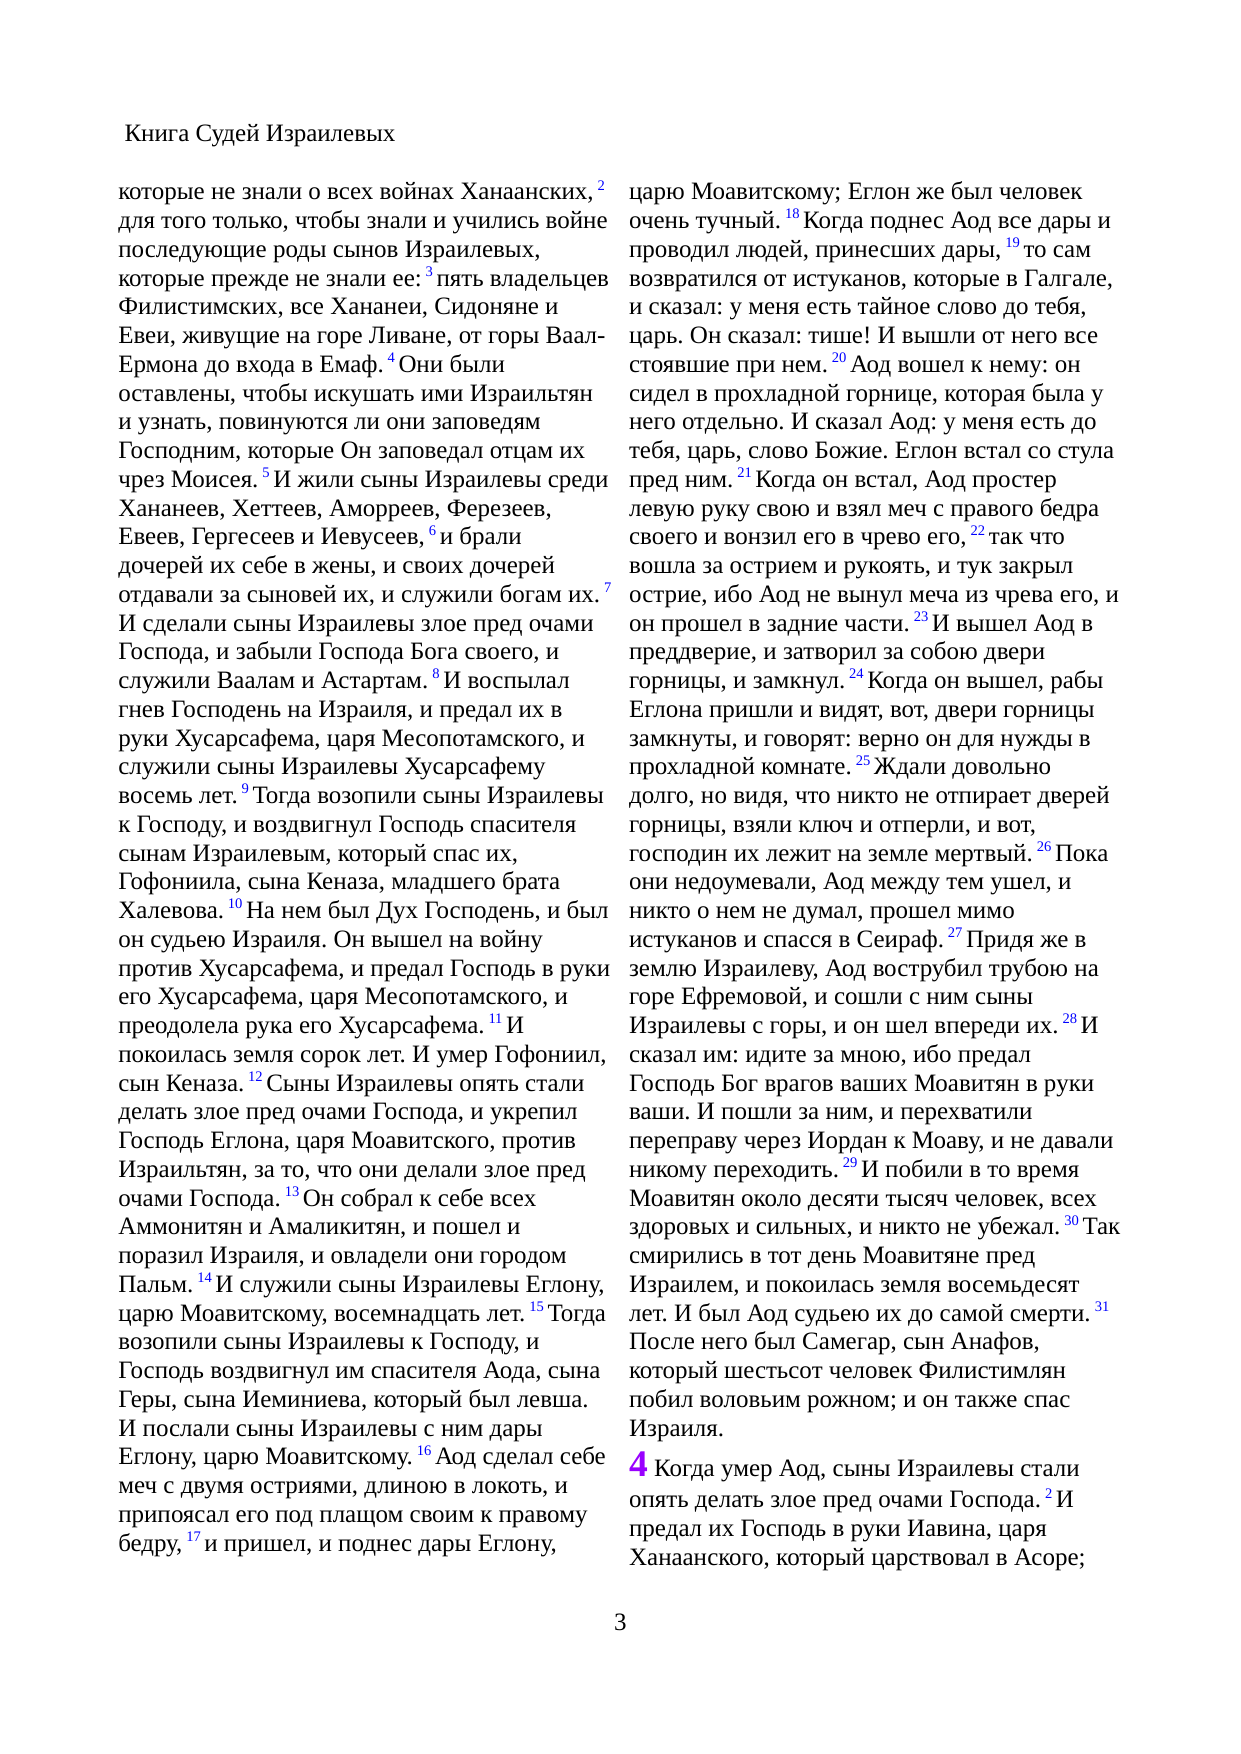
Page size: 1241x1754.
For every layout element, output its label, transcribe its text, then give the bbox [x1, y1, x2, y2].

text царю Моавитскому; Еглон же был человек очень тучный. 18 Когда поднес Аод все дары и проводил людей, принесших дары, 19 то сам возвратился от истуканов, которые в Галгале, и сказал: у меня есть тайное слово до тебя, царь. Он сказал: тише! И вышли от него все стоявшие при нем. 20 Аод вошел к нему: он сидел в прохладной горнице, которая была у него отдельно. И сказал Аод: у меня есть до тебя, царь, слово Божие. Еглон встал со стула пред ним. 21 Когда он встал, Аод простер левую руку свою и взял меч с правого бедра своего и вонзил его в чрево его, 22 так что вошла за острием и рукоять, и тук закрыл острие, ибо Аод не вынул меча из чрева его, и он прошел в задние части. 23 И вышел Аод в преддверие, и затворил за собою двери горницы, и замкнул. 24 Когда он вышел, рабы Еглона пришли и видят, вот, двери горницы замкнуты, и говорят: верно он для нужды в прохладной комнате. 25 Ждали довольно долго, но видя, что никто не отпирает дверей горницы, взяли ключ и отперли, и вот, господин их лежит на земле мертвый. 26 Пока они недоумевали, Аод между тем ушел, и никто о нем не думал, прошел мимо истуканов и спасся в Сеираф. 27 Придя же в землю Израилеву, Аод вострубил трубою на горе Ефремовой, и сошли с ним сыны Израилевы с горы, и он шел впереди их. 28 И сказал им: идите за мною, ибо предал Господь Бог врагов ваших Моавитян в руки ваши. И пошли за ним, и перехватили переправу через Иордан к Моаву, и не давали никому переходить. 29 И побили в то время Моавитян около десяти тысяч человек, всех здоровых и сильных, и никто не убежал. 30 Так смирились в тот день Моавитяне пред Израилем, и покоилась земля восемьдесят лет. И был Аод судьею их до самой смерти. 31 После него был Самегар, сын Анафов, который шестьсот человек Филистимлян побил воловьим рожном; и он также спас Израиля. [629, 176, 1122, 1441]
text 4 Когда умер Аод, сыны Израилевы стали опять делать злое пред очами Господа. 2 И предал их Господь в руки Иавина, царя Ханаанского, который царствовал в Асоре; [629, 1441, 1122, 1571]
text которые не знали о всех войнах Ханаанских, 2 для того только, чтобы знали и учились войне последующие роды сынов Израилевых, которые прежде не знали ее: 3 пять владельцев Филистимских, все Хананеи, Сидоняне и Евеи, живущие на горе Ливане, от горы Ваал-Ермона до входа в Емаф. 4 Они были оставлены, чтобы искушать ими Израильтян и узнать, повинуются ли они заповедям Господним, которые Он заповедал отцам их чрез Моисея. 5 И жили сыны Израилевы среди Хананеев, Хеттеев, Аморреев, Ферезеев, Евеев, Гергесеев и Иевусеев, 6 и брали дочерей их себе в жены, и своих дочерей отдавали за сыновей их, и служили богам их. 7 И сделали сыны Израилевы злое пред очами Господа, и забыли Господа Бога своего, и служили Ваалам и Астартам. 8 И воспылал гнев Господень на Израиля, и предал их в руки Хусарсафема, царя Месопотамского, и служили сыны Израилевы Хусарсафему восемь лет. 9 Тогда возопили сыны Израилевы к Господу, и воздвигнул Господь спасителя сынам Израилевым, который спас их, Гофониила, сына Кеназа, младшего брата Халевова. 10 На нем был Дух Господень, и был он судьею Израиля. Он вышел на войну против Хусарсафема, и предал Господь в руки его Хусарсафема, царя Месопотамского, и преодолела рука его Хусарсафема. 11 И покоилась земля сорок лет. И умер Гофониил, сын Кеназа. 12 Сыны Израилевы опять стали делать злое пред очами Господа, и укрепил Господь Еглона, царя Моавитского, против Израильтян, за то, что они делали злое пред очами Господа. 13 Он собрал к себе всех Аммонитян и Амаликитян, и пошел и поразил Израиля, и овладели они городом Пальм. 14 И служили сыны Израилевы Еглону, царю Моавитскому, восемнадцать лет. 15 Тогда возопили сыны Израилевы к Господу, и Господь воздвигнул им спасителя Аода, сына Геры, сына Иеминиева, который был левша. И послали сыны Израилевы с ним дары Еглону, царю Моавитскому. 16 Аод сделал себе меч с двумя остриями, длиною в локоть, и припоясал его под плащом своим к правому бедру, 17 и пришел, и поднес дары Еглону, [118, 176, 611, 1556]
